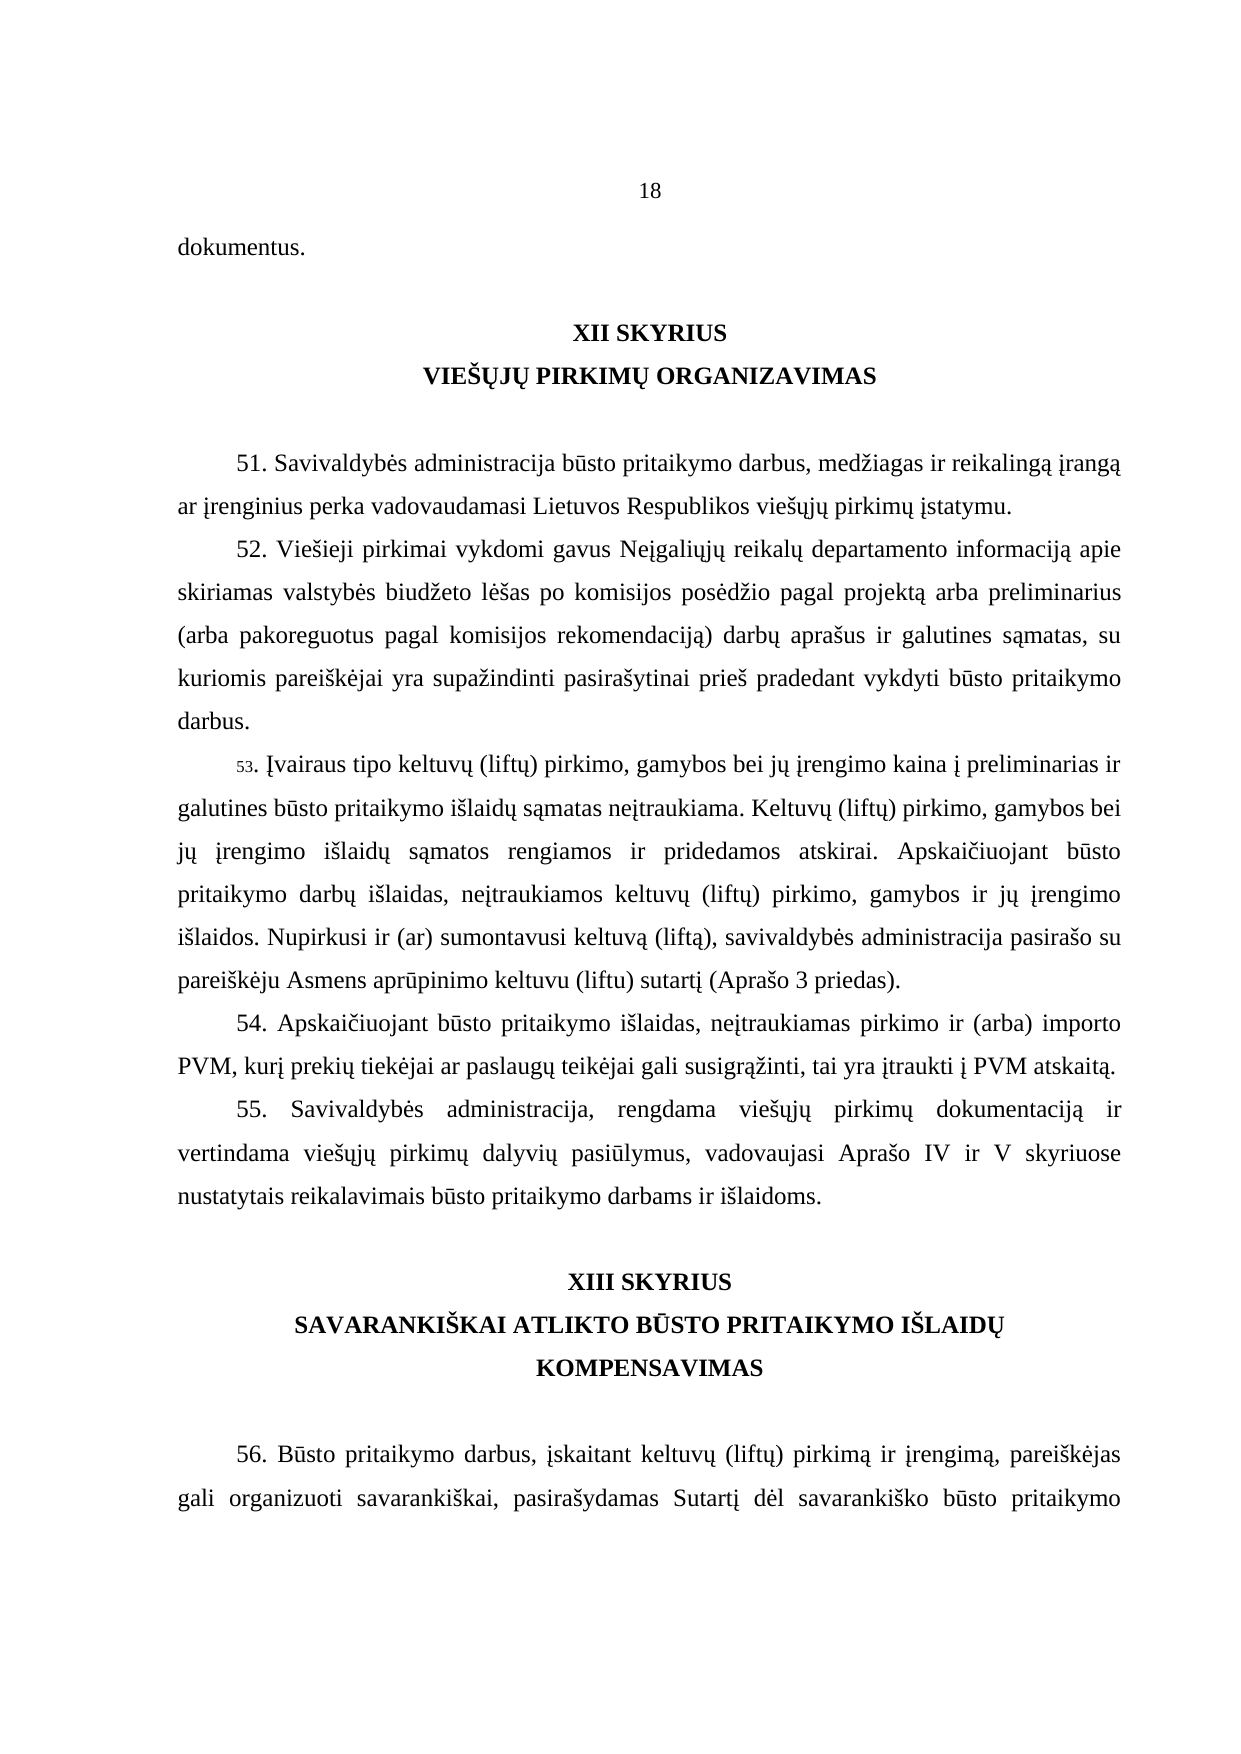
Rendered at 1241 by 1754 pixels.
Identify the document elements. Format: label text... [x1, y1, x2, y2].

text 55. Savivaldybės administracija, rengdama viešųjų pirkimų dokumentaciją ir vertindama viešųjų pirkimų dalyvių pasiūlymus, vadovaujasi Aprašo IV ir V skyriuose nustatytais reikalavimais būsto pritaikymo darbams ir išlaidoms. [177, 1094, 1122, 1209]
text XIII SKYRIUS [177, 1267, 1122, 1296]
text Viešųjų pirkimų organizavimas [177, 361, 1122, 390]
text dokumentus. [177, 232, 1122, 261]
text 56. Būsto pritaikymo darbus, įskaitant keltuvų (liftų) pirkimą ir įrengimą, pareiškėjas gali organizuoti savarankiškai, pasirašydamas Sutartį dėl savarankiško būsto pritaikymo [177, 1439, 1122, 1511]
text 53. Įvairaus tipo keltuvų (liftų) pirkimo, gamybos bei jų įrengimo kaina į preliminarias ir galutines būsto pritaikymo išlaidų sąmatas neįtraukiama. Keltuvų (liftų) pirkimo, gamybos bei jų įrengimo išlaidų sąmatos rengiamos ir pridedamos atskirai. Apskaičiuojant būsto pritaikymo darbų išlaidas, neįtraukiamos keltuvų (liftų) pirkimo, gamybos ir jų įrengimo išlaidos. Nupirkusi ir (ar) sumontavusi keltuvą (liftą), savivaldybės administracija pasirašo su pareiškėju Asmens aprūpinimo keltuvu (liftu) sutartį (Aprašo 3 priedas). [177, 749, 1122, 994]
text 51. Savivaldybės administracija būsto pritaikymo darbus, medžiagas ir reikalingą įrangą ar įrenginius perka vadovaudamasi Lietuvos Respublikos viešųjų pirkimų įstatymu. [177, 448, 1122, 519]
text savarankiškai atlikto būsto pritaikymo išlaidų kompensavimas [177, 1310, 1122, 1382]
text 54. Apskaičiuojant būsto pritaikymo išlaidas, neįtraukiamas pirkimo ir (arba) importo PVM, kurį prekių tiekėjai ar paslaugų teikėjai gali susigrąžinti, tai yra įtraukti į PVM atskaitą. [177, 1008, 1122, 1080]
text 52. Viešieji pirkimai vykdomi gavus Neįgaliųjų reikalų departamento informaciją apie skiriamas valstybės biudžeto lėšas po komisijos posėdžio pagal projektą arba preliminarius (arba pakoreguotus pagal komisijos rekomendaciją) darbų aprašus ir galutines sąmatas, su kuriomis pareiškėjai yra supažindinti pasirašytinai prieš pradedant vykdyti būsto pritaikymo darbus. [177, 534, 1122, 735]
text XII skyrius [177, 318, 1122, 347]
